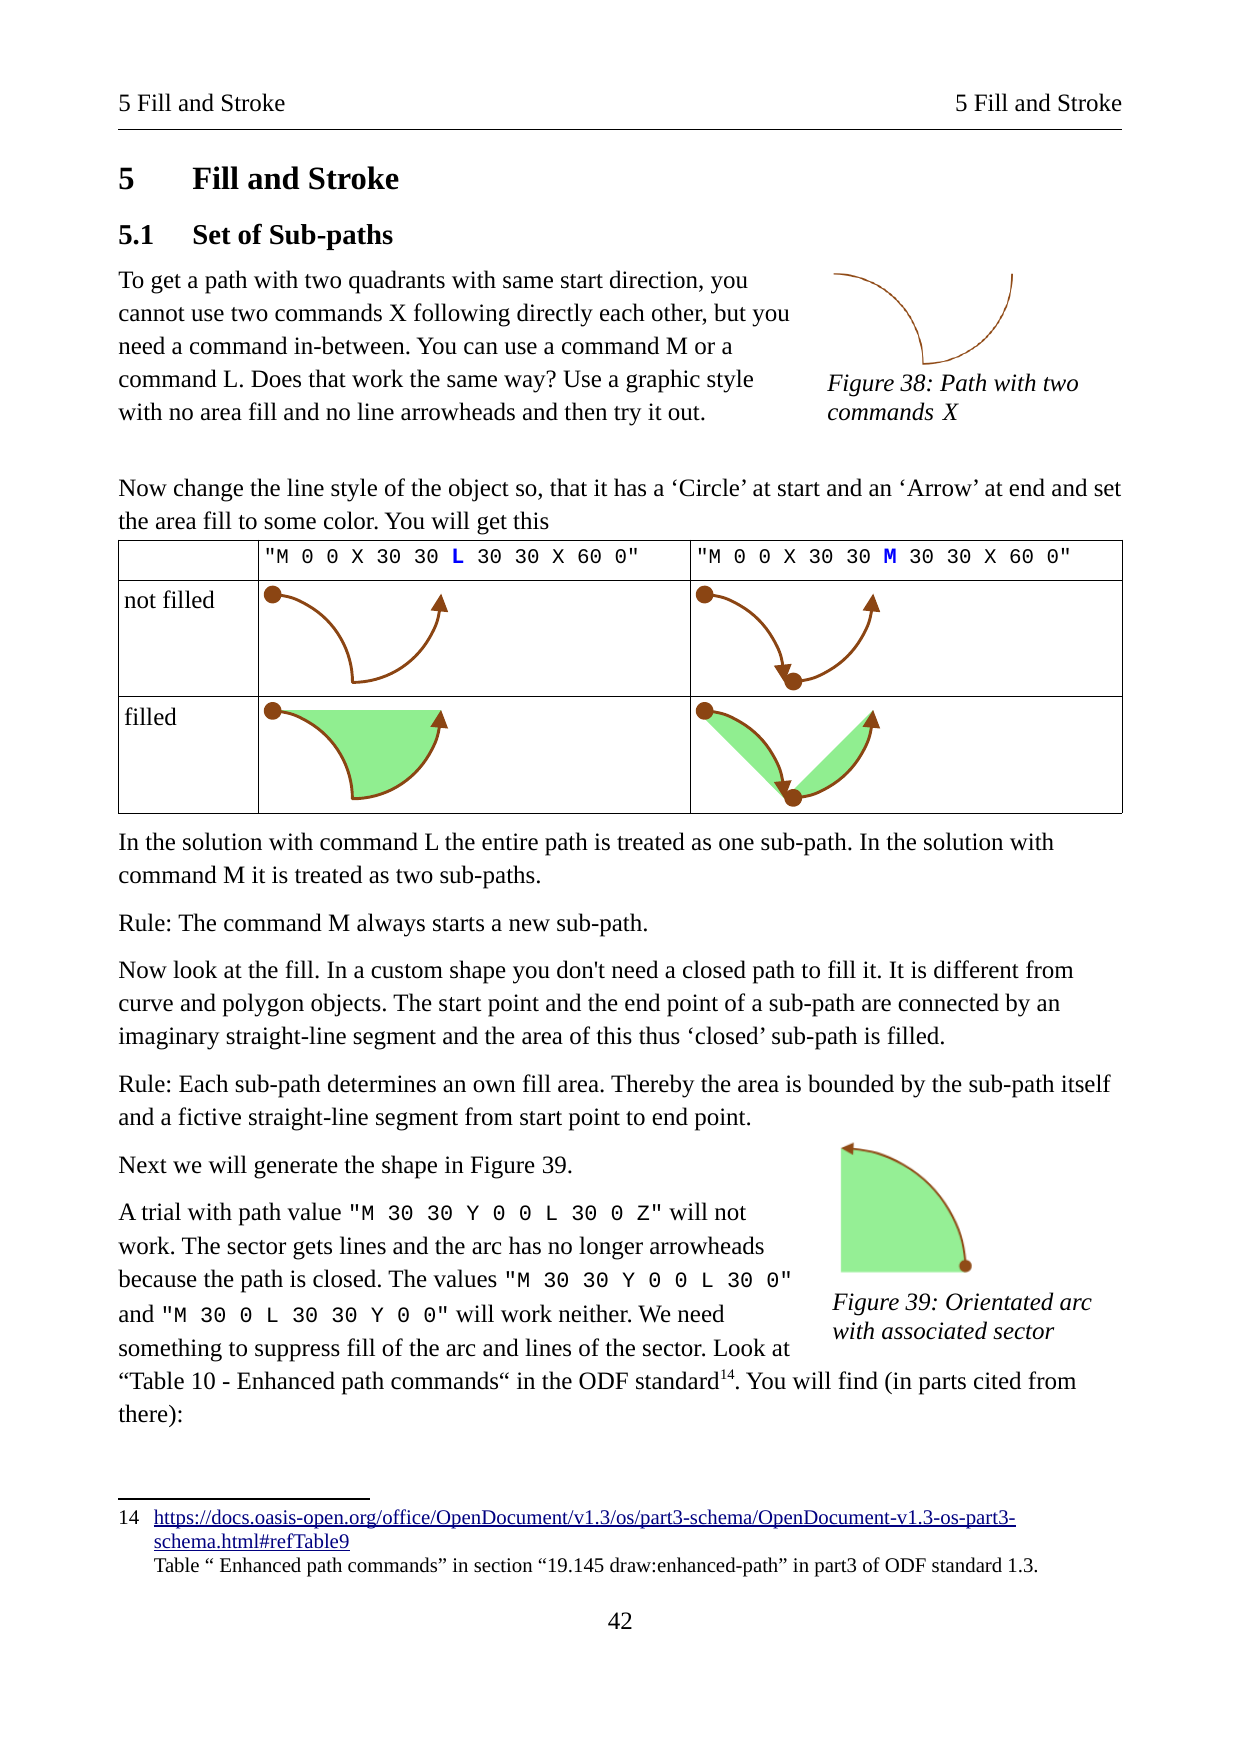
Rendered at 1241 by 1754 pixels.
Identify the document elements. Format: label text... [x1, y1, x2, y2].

text A trial with path value "M 30 30 Y 0 0 L 30 0 Z" will not work. The sector gets lines and the arc has no longer arrowheads because the path is closed. The values "M 30 30 Y 0 0 L 30 0" and "M 30 0 L 30 30 Y 0 0" will work neither. We need something to suppress fill of the arc and lines of the sector. Look at “Table 10 - Enhanced path commands“ in the ODF standard. You will find (in parts cited from there): [118, 1197, 1122, 1428]
table_cell [691, 697, 1122, 812]
text Rule: The command M always starts a new sub-path. [118, 908, 1122, 937]
text In the solution with command L the entire path is treated as one sub-path. In the solution with command M it is treated as two sub-paths. [118, 827, 1122, 889]
text Now look at the fill. In a custom shape you don't need a closed path to fill it. It is different from curve and polygon objects. The start point and the end point of a sub-path are connected by an imaginary straight-line segment and the area of this thus ‘closed’ sub-path is filled. [118, 955, 1122, 1050]
table_cell not filled [119, 581, 258, 696]
text Figure 38: Path with two commands X [827, 263, 1122, 426]
table_header "M 0 0 X 30 30 M 30 30 X 60 0" [691, 541, 1122, 580]
text To get a path with two quadrants with same start direction, you cannot use two commands X following directly each other, but you need a command in-between. You can use a command M or a command L. Does that work the same way? Use a graphic style with no area fill and no line arrowheads and then try it out. [118, 265, 1122, 454]
picture [832, 1135, 984, 1287]
subtitle Fill and Stroke [118, 159, 1122, 196]
table_cell [259, 581, 690, 696]
table_cell [259, 697, 690, 812]
subtitle Set of Sub-paths [118, 217, 1122, 250]
table_cell [691, 581, 1122, 696]
text https://docs.oasis-open.org/office/OpenDocument/v1.3/os/part3-schema/OpenDocument-v1.3-os-part3-schema.html#refTable9 Table “ Enhanced path commands” in section “19.145 draw:enhanced-path” in part3 of ODF standard 1.3. [118, 1505, 1122, 1577]
text Next we will generate the shape in Figure 39. [118, 1150, 832, 1178]
text Now change the line style of the object so, that it has a ‘Circle’ at start and an ‘Arrow’ at end and set the area fill to some color. You will get this [118, 473, 1122, 535]
text Rule: Each sub-path determines an own fill area. Thereby the area is bounded by the sub-path itself and a fictive straight-line segment from start point to end point. [118, 1069, 1122, 1131]
text Figure 39: Orientated arc with associated sector [832, 1135, 1122, 1344]
table_header "M 0 0 X 30 30 L 30 30 X 60 0" [259, 541, 690, 580]
table_cell filled [119, 697, 258, 812]
text [832, 1344, 1122, 1352]
table_header [119, 541, 258, 580]
